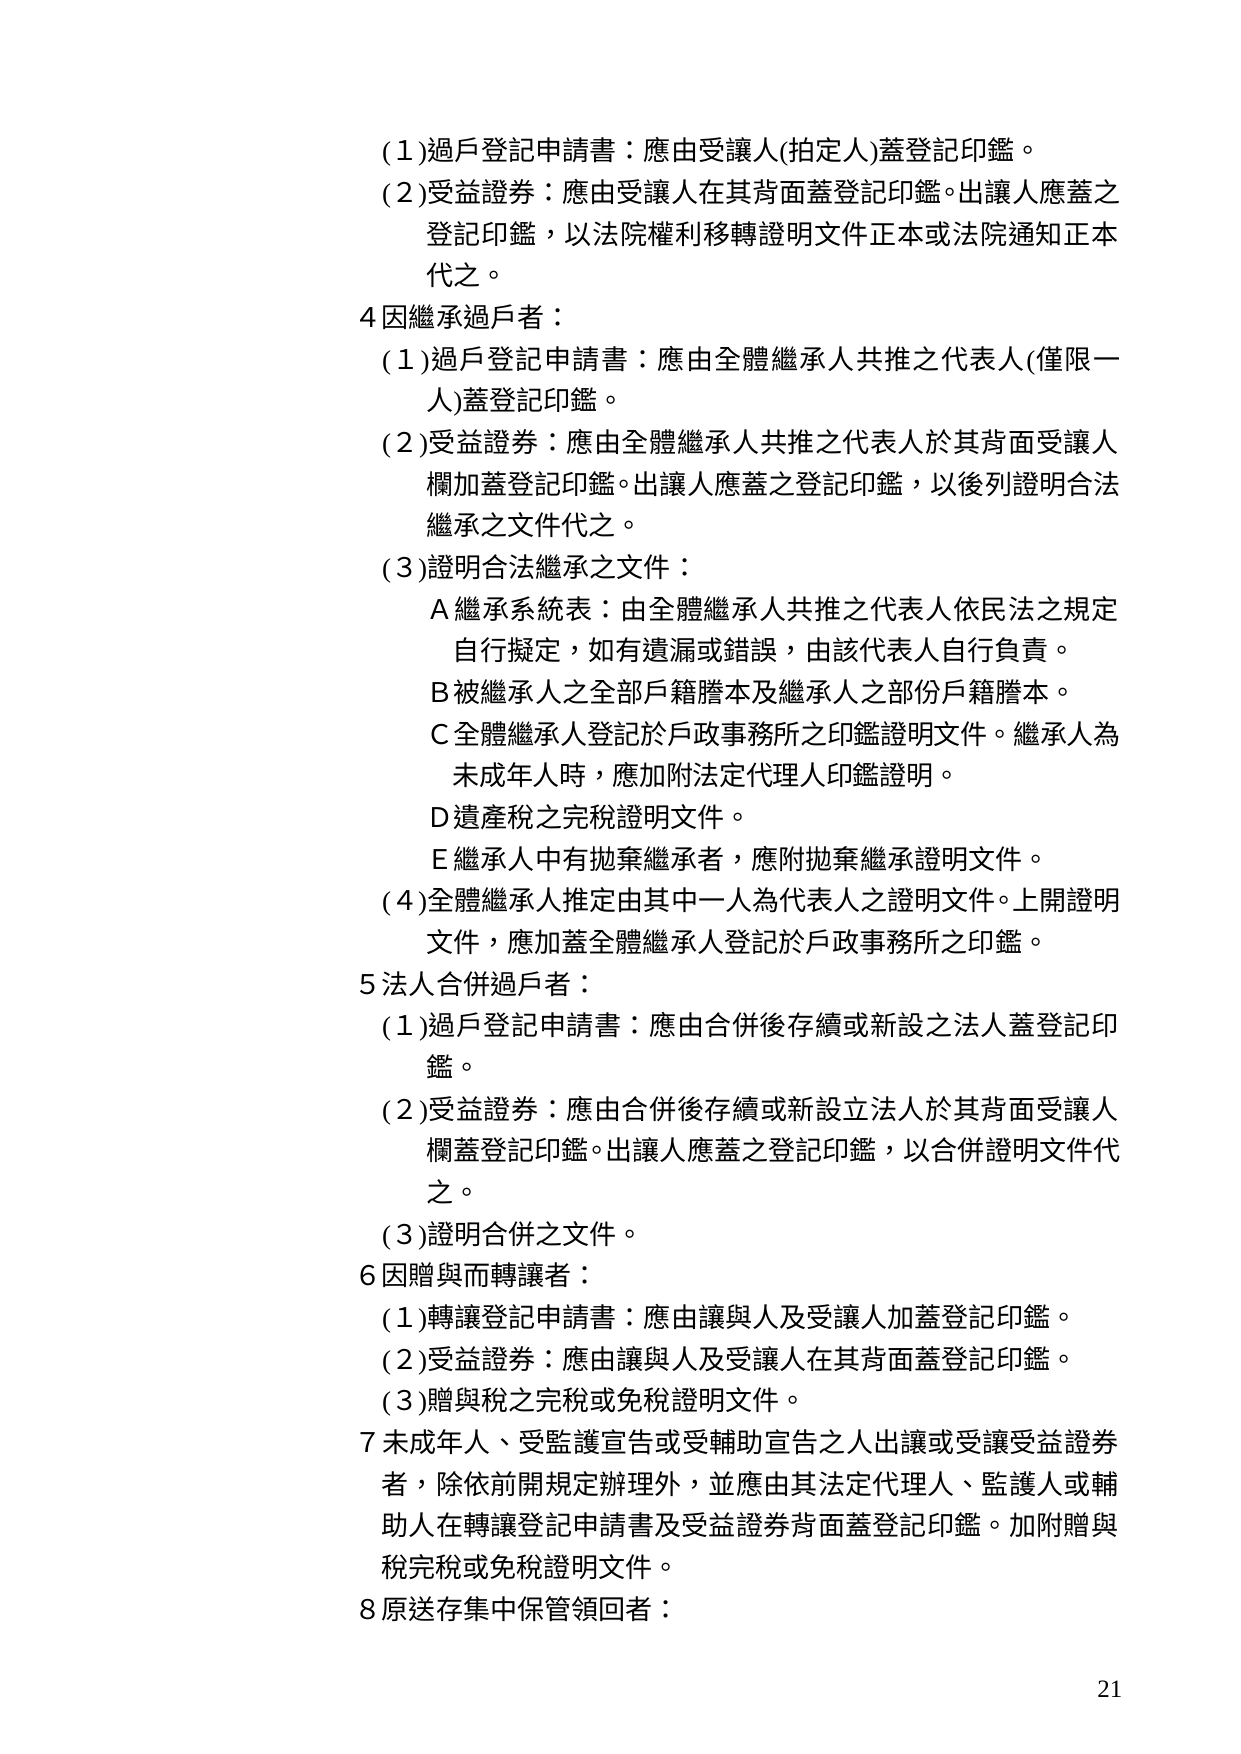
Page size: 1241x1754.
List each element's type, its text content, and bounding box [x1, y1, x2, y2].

text (４)全體繼承人推定由其中一人為代表人之證明文件。上開證明文件，應加蓋全體繼承人登記於戶政事務所之印鑑。 [382, 877, 1120, 960]
text (２)受益證券：應由全體繼承人共推之代表人於其背面受讓人欄加蓋登記印鑑。出讓人應蓋之登記印鑑，以後列證明合法繼承之文件代之。 [382, 419, 1120, 544]
text (１)過戶登記申請書：應由合併後存續或新設之法人蓋登記印鑑。 [382, 1002, 1120, 1085]
text (２)受益證券：應由受讓人在其背面蓋登記印鑑。出讓人應蓋之登記印鑑，以法院權利移轉證明文件正本或法院通知正本代之。 [382, 169, 1120, 294]
text (３)證明合併之文件。 [382, 1210, 1120, 1252]
text ７未成年人、受監護宣告或受輔助宣告之人出讓或受讓受益證券者，除依前開規定辦理外，並應由其法定代理人、監護人或輔助人在轉讓登記申請書及受益證券背面蓋登記印鑑。加附贈與稅完稅或免稅證明文件。 [354, 1419, 1120, 1585]
text ５法人合併過戶者： [354, 960, 1120, 1002]
text Ｅ繼承人中有拋棄繼承者，應附拋棄繼承證明文件。 [426, 835, 1120, 877]
text ４因繼承過戶者： [354, 294, 1120, 335]
text ６因贈與而轉讓者： [354, 1252, 1120, 1294]
text (３)贈與稅之完稅或免稅證明文件。 [382, 1377, 1120, 1419]
text (１)過戶登記申請書：應由全體繼承人共推之代表人(僅限一人)蓋登記印鑑。 [382, 335, 1120, 419]
text (１)轉讓登記申請書：應由讓與人及受讓人加蓋登記印鑑。 [382, 1294, 1120, 1335]
text (２)受益證券：應由合併後存續或新設立法人於其背面受讓人欄蓋登記印鑑。出讓人應蓋之登記印鑑，以合併證明文件代之。 [382, 1085, 1120, 1210]
text Ｃ全體繼承人登記於戶政事務所之印鑑證明文件。繼承人為未成年人時，應加附法定代理人印鑑證明。 [426, 710, 1120, 794]
text Ｂ被繼承人之全部戶籍謄本及繼承人之部份戶籍謄本。 [426, 669, 1120, 710]
text ８原送存集中保管領回者： [354, 1585, 1120, 1627]
text Ａ繼承系統表：由全體繼承人共推之代表人依民法之規定自行擬定，如有遺漏或錯誤，由該代表人自行負責。 [426, 585, 1120, 669]
text (２)受益證券：應由讓與人及受讓人在其背面蓋登記印鑑。 [382, 1335, 1120, 1377]
text (１)過戶登記申請書：應由受讓人(拍定人)蓋登記印鑑。 [382, 127, 1120, 169]
text (３)證明合法繼承之文件： [382, 544, 1120, 585]
text Ｄ遺產稅之完稅證明文件。 [426, 794, 1120, 835]
